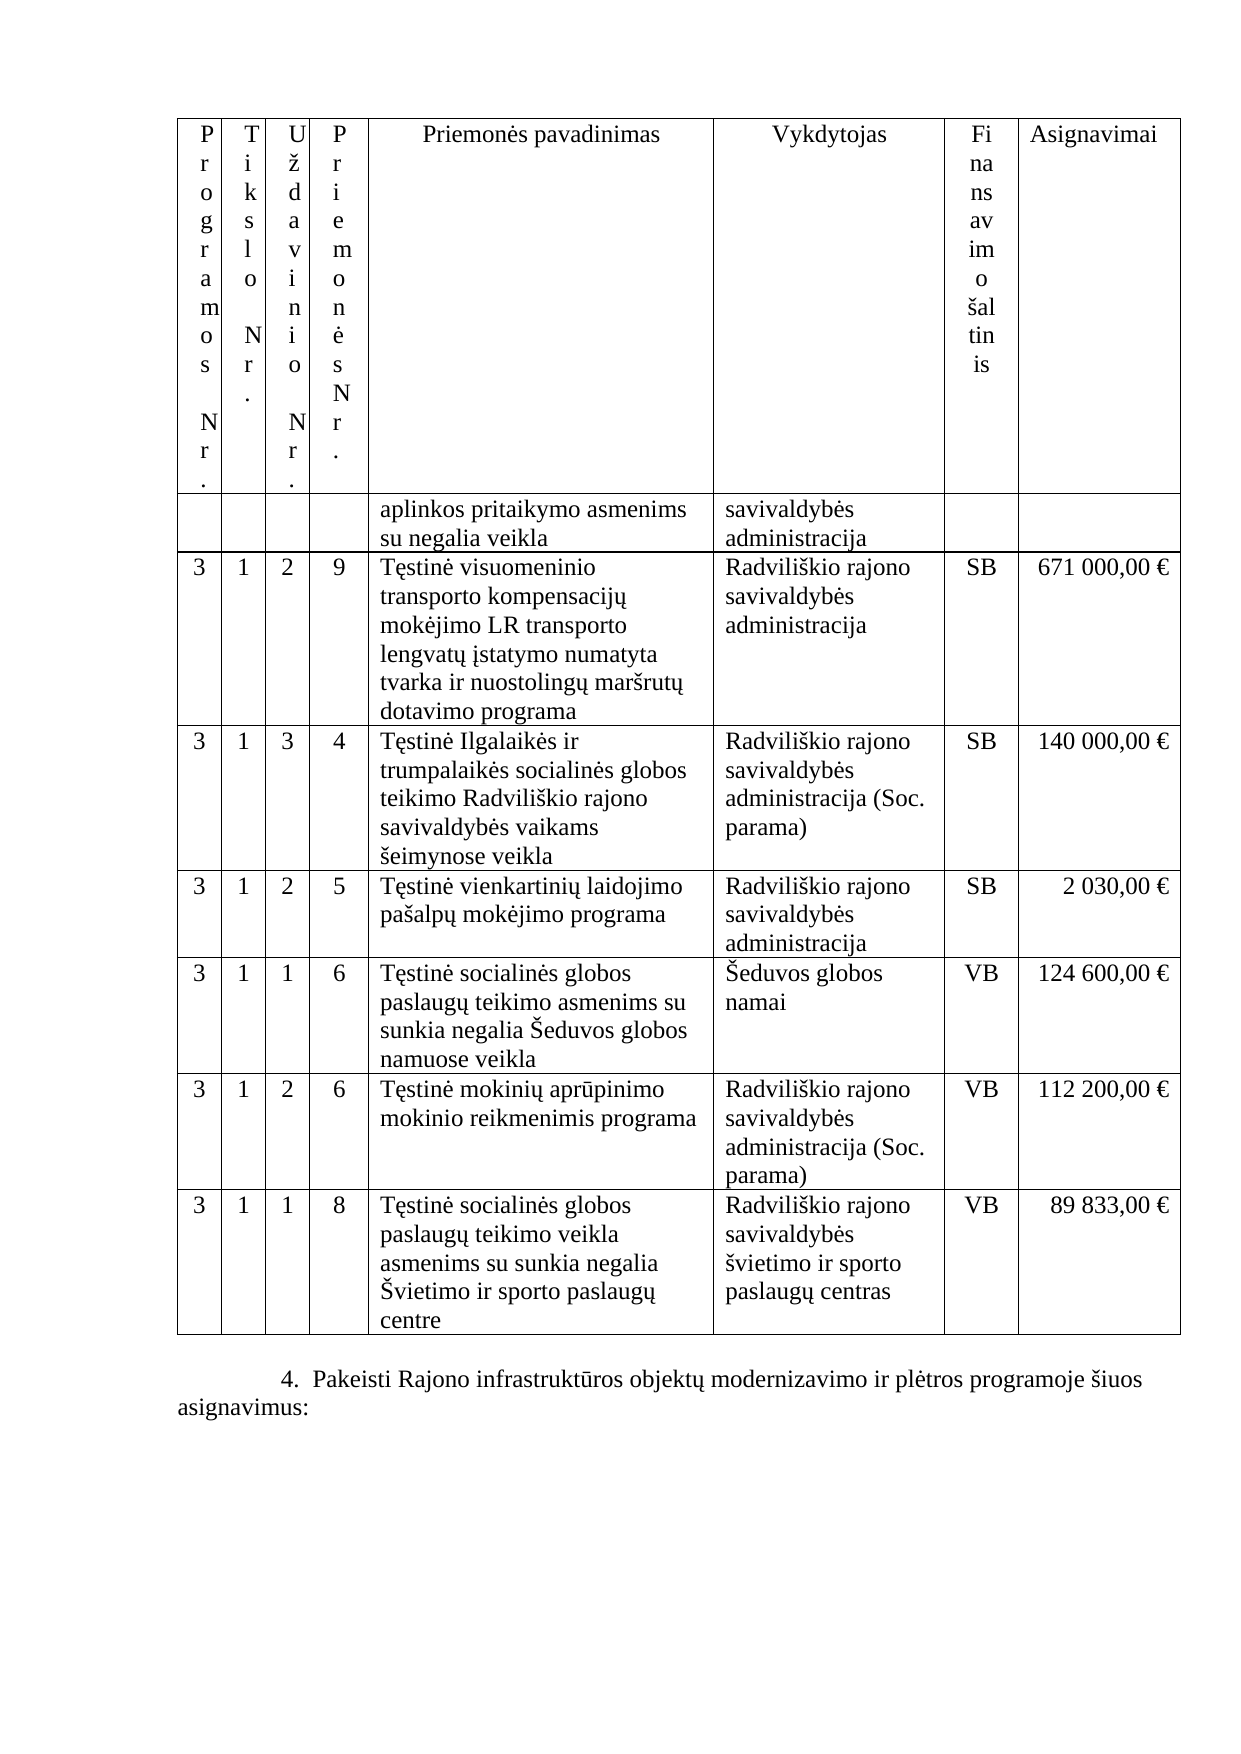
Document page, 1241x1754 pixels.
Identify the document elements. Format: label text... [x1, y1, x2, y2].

table_cell 140 000,00 € [1019, 726, 1180, 870]
table_cell 9 [310, 553, 368, 725]
table_cell 1 [266, 1190, 309, 1334]
table_cell [266, 494, 309, 551]
table_cell 3 [178, 1190, 221, 1334]
table_cell 3 [178, 726, 221, 870]
table_cell 3 [266, 726, 309, 870]
table_cell Radviliškio rajono savivaldybės administracija [714, 553, 944, 725]
table_cell [310, 494, 368, 551]
table_cell 2 [266, 553, 309, 725]
table_cell Tęstinė socialinės globos paslaugų teikimo veikla asmenims su sunkia negalia Švietimo ir sporto paslaugų centre [369, 1190, 713, 1334]
table_header Uždavinio Nr. [266, 119, 309, 493]
table_cell Šeduvos globos namai [714, 958, 944, 1073]
table_cell Tęstinė Ilgalaikės ir trumpalaikės socialinės globos teikimo Radviliškio rajono savivaldybės vaikams šeimynose veikla [369, 726, 713, 870]
table_cell 6 [310, 1074, 368, 1189]
table_header Vykdytojas [714, 119, 944, 493]
table_cell Radviliškio rajono savivaldybės administracija (Soc. parama) [714, 726, 944, 870]
table_cell Radviliškio rajono savivaldybės švietimo ir sporto paslaugų centras [714, 1190, 944, 1334]
table_cell 112 200,00 € [1019, 1074, 1180, 1189]
table_cell Tęstinė visuomeninio transporto kompensacijų mokėjimo LR transporto lengvatų įstatymo numatyta tvarka ir nuostolingų maršrutų dotavimo programa [369, 553, 713, 725]
text 4. Pakeisti Rajono infrastruktūros objektų modernizavimo ir plėtros programoje šiuos asignavimus: [177, 1364, 1181, 1421]
table_cell 1 [222, 1190, 265, 1334]
table_cell 3 [178, 553, 221, 725]
table_header Tikslo Nr. [222, 119, 265, 493]
table_cell Tęstinė socialinės globos paslaugų teikimo asmenims su sunkia negalia Šeduvos globos namuose veikla [369, 958, 713, 1073]
table_cell [222, 494, 265, 551]
table_cell 1 [222, 726, 265, 870]
table_cell 5 [310, 871, 368, 957]
table_header Finansavimo šaltinis [945, 119, 1018, 493]
table_header Asignavimai [1019, 119, 1180, 493]
table_cell 3 [178, 1074, 221, 1189]
table_cell [178, 494, 221, 551]
table_cell savivaldybės administracija [714, 494, 944, 551]
table_cell Radviliškio rajono savivaldybės administracija (Soc. parama) [714, 1074, 944, 1189]
table_cell 3 [178, 958, 221, 1073]
table_cell 2 030,00 € [1019, 871, 1180, 957]
table_cell 4 [310, 726, 368, 870]
table_cell 2 [266, 871, 309, 957]
table_cell aplinkos pritaikymo asmenims su negalia veikla [369, 494, 713, 551]
table_cell 1 [266, 958, 309, 1073]
table_cell 1 [222, 958, 265, 1073]
table_cell Radviliškio rajono savivaldybės administracija [714, 871, 944, 957]
table_cell VB [945, 1190, 1018, 1334]
table_cell [945, 494, 1018, 551]
table_cell VB [945, 1074, 1018, 1189]
table_cell SB [945, 553, 1018, 725]
table_cell 1 [222, 553, 265, 725]
table_cell 8 [310, 1190, 368, 1334]
table_header Priemonės pavadinimas [369, 119, 713, 493]
table_header Programos Nr. [178, 119, 221, 493]
table_cell SB [945, 726, 1018, 870]
table_cell 1 [222, 1074, 265, 1189]
table_cell 2 [266, 1074, 309, 1189]
table_cell 3 [178, 871, 221, 957]
table_cell 1 [222, 871, 265, 957]
table_cell [1019, 494, 1180, 551]
table_header Priemonės Nr. [310, 119, 368, 493]
table_cell 671 000,00 € [1019, 553, 1180, 725]
table_cell Tęstinė mokinių aprūpinimo mokinio reikmenimis programa [369, 1074, 713, 1189]
table_cell 124 600,00 € [1019, 958, 1180, 1073]
table_cell Tęstinė vienkartinių laidojimo pašalpų mokėjimo programa [369, 871, 713, 957]
table_cell SB [945, 871, 1018, 957]
table_cell 6 [310, 958, 368, 1073]
table_cell VB [945, 958, 1018, 1073]
table_cell 89 833,00 € [1019, 1190, 1180, 1334]
